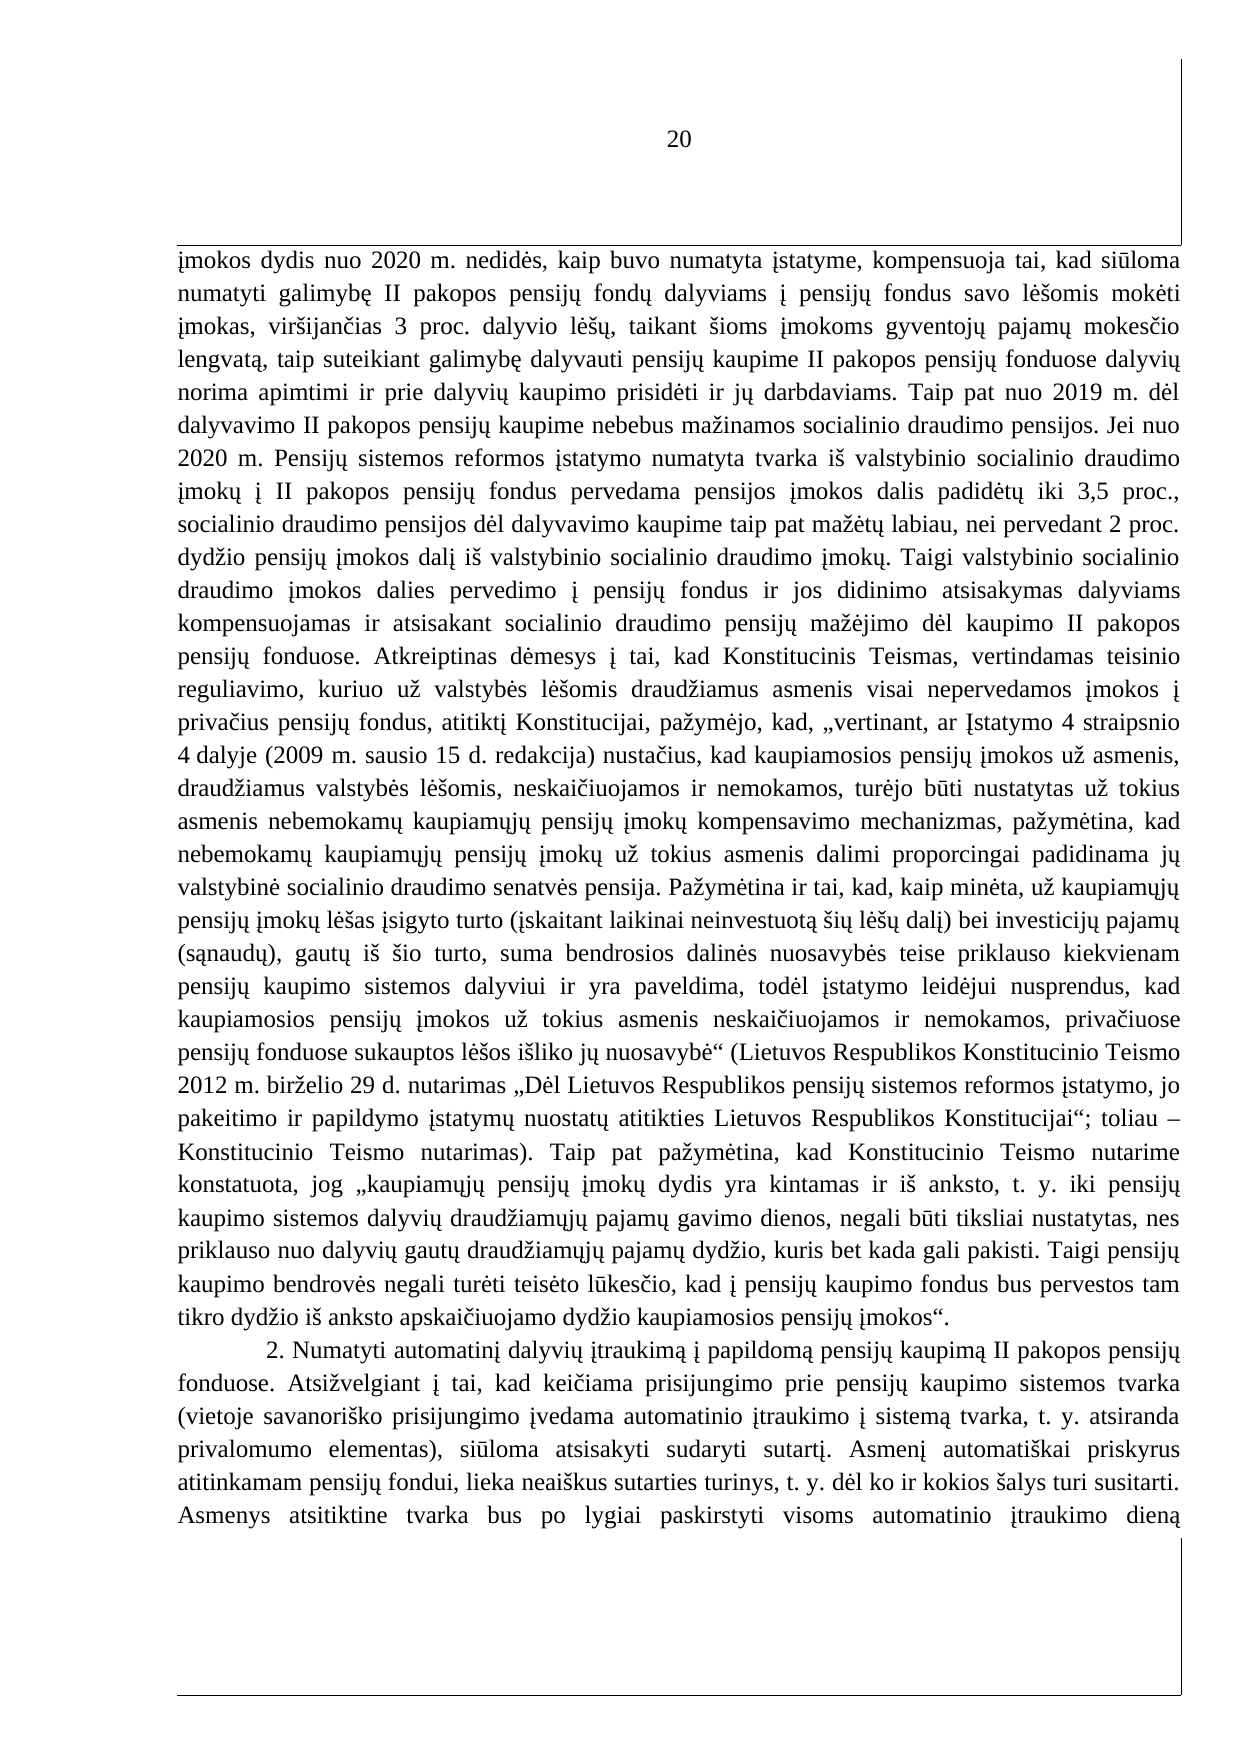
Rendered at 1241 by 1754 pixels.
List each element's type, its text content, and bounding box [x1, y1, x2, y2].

text 2. Numatyti automatinį dalyvių įtraukimą į papildomą pensijų kaupimą II pakopos pensijų fonduose. Atsižvelgiant į tai, kad keičiama prisijungimo prie pensijų kaupimo sistemos tvarka (vietoje savanoriško prisijungimo įvedama automatinio įtraukimo į sistemą tvarka, t. y. atsiranda privalomumo elementas), siūloma atsisakyti sudaryti sutartį. Asmenį automatiškai priskyrus atitinkamam pensijų fondui, lieka neaiškus sutarties turinys, t. y. dėl ko ir kokios šalys turi susitarti. Asmenys atsitiktine tvarka bus po lygiai paskirstyti visoms automatinio įtraukimo dieną [177, 1335, 1181, 1528]
text įmokos dydis nuo 2020 m. nedidės, kaip buvo numatyta įstatyme, kompensuoja tai, kad siūloma numatyti galimybę II pakopos pensijų fondų dalyviams į pensijų fondus savo lėšomis mokėti įmokas, viršijančias 3 proc. dalyvio lėšų, taikant šioms įmokoms gyventojų pajamų mokesčio lengvatą, taip suteikiant galimybę dalyvauti pensijų kaupime II pakopos pensijų fonduose dalyvių norima apimtimi ir prie dalyvių kaupimo prisidėti ir jų darbdaviams. Taip pat nuo 2019 m. dėl dalyvavimo II pakopos pensijų kaupime nebebus mažinamos socialinio draudimo pensijos. Jei nuo 2020 m. Pensijų sistemos reformos įstatymo numatyta tvarka iš valstybinio socialinio draudimo įmokų į II pakopos pensijų fondus pervedama pensijos įmokos dalis padidėtų iki 3,5 proc., socialinio draudimo pensijos dėl dalyvavimo kaupime taip pat mažėtų labiau, nei pervedant 2 proc. dydžio pensijų įmokos dalį iš valstybinio socialinio draudimo įmokų. Taigi valstybinio socialinio draudimo įmokos dalies pervedimo į pensijų fondus ir jos didinimo atsisakymas dalyviams kompensuojamas ir atsisakant socialinio draudimo pensijų mažėjimo dėl kaupimo II pakopos pensijų fonduose. Atkreiptinas dėmesys į tai, kad Konstitucinis Teismas, vertindamas teisinio reguliavimo, kuriuo už valstybės lėšomis draudžiamus asmenis visai nepervedamos įmokos į privačius pensijų fondus, atitiktį Konstitucijai, pažymėjo, kad, „vertinant, ar Įstatymo 4 straipsnio 4 dalyje (2009 m. sausio 15 d. redakcija) nustačius, kad kaupiamosios pensijų įmokos už asmenis, draudžiamus valstybės lėšomis, neskaičiuojamos ir nemokamos, turėjo būti nustatytas už tokius asmenis nebemokamų kaupiamųjų pensijų įmokų kompensavimo mechanizmas, pažymėtina, kad nebemokamų kaupiamųjų pensijų įmokų už tokius asmenis dalimi proporcingai padidinama jų valstybinė socialinio draudimo senatvės pensija. Pažymėtina ir tai, kad, kaip minėta, už kaupiamųjų pensijų įmokų lėšas įsigyto turto (įskaitant laikinai neinvestuotą šių lėšų dalį) bei investicijų pajamų (sąnaudų), gautų iš šio turto, suma bendrosios dalinės nuosavybės teise priklauso kiekvienam pensijų kaupimo sistemos dalyviui ir yra paveldima, todėl įstatymo leidėjui nusprendus, kad kaupiamosios pensijų įmokos už tokius asmenis neskaičiuojamos ir nemokamos, privačiuose pensijų fonduose sukauptos lėšos išliko jų nuosavybė“ (Lietuvos Respublikos Konstitucinio Teismo 2012 m. birželio 29 d. nutarimas „Dėl Lietuvos Respublikos pensijų sistemos reformos įstatymo, jo pakeitimo ir papildymo įstatymų nuostatų atitikties Lietuvos Respublikos Konstitucijai“; toliau – Konstitucinio Teismo nutarimas). Taip pat pažymėtina, kad Konstitucinio Teismo nutarime konstatuota, jog „kaupiamųjų pensijų įmokų dydis yra kintamas ir iš anksto, t. y. iki pensijų kaupimo sistemos dalyvių draudžiamųjų pajamų gavimo dienos, negali būti tiksliai nustatytas, nes priklauso nuo dalyvių gautų draudžiamųjų pajamų dydžio, kuris bet kada gali pakisti. Taigi pensijų kaupimo bendrovės negali turėti teisėto lūkesčio, kad į pensijų kaupimo fondus bus pervestos tam tikro dydžio iš anksto apskaičiuojamo dydžio kaupiamosios pensijų įmokos“. [177, 245, 1181, 1330]
